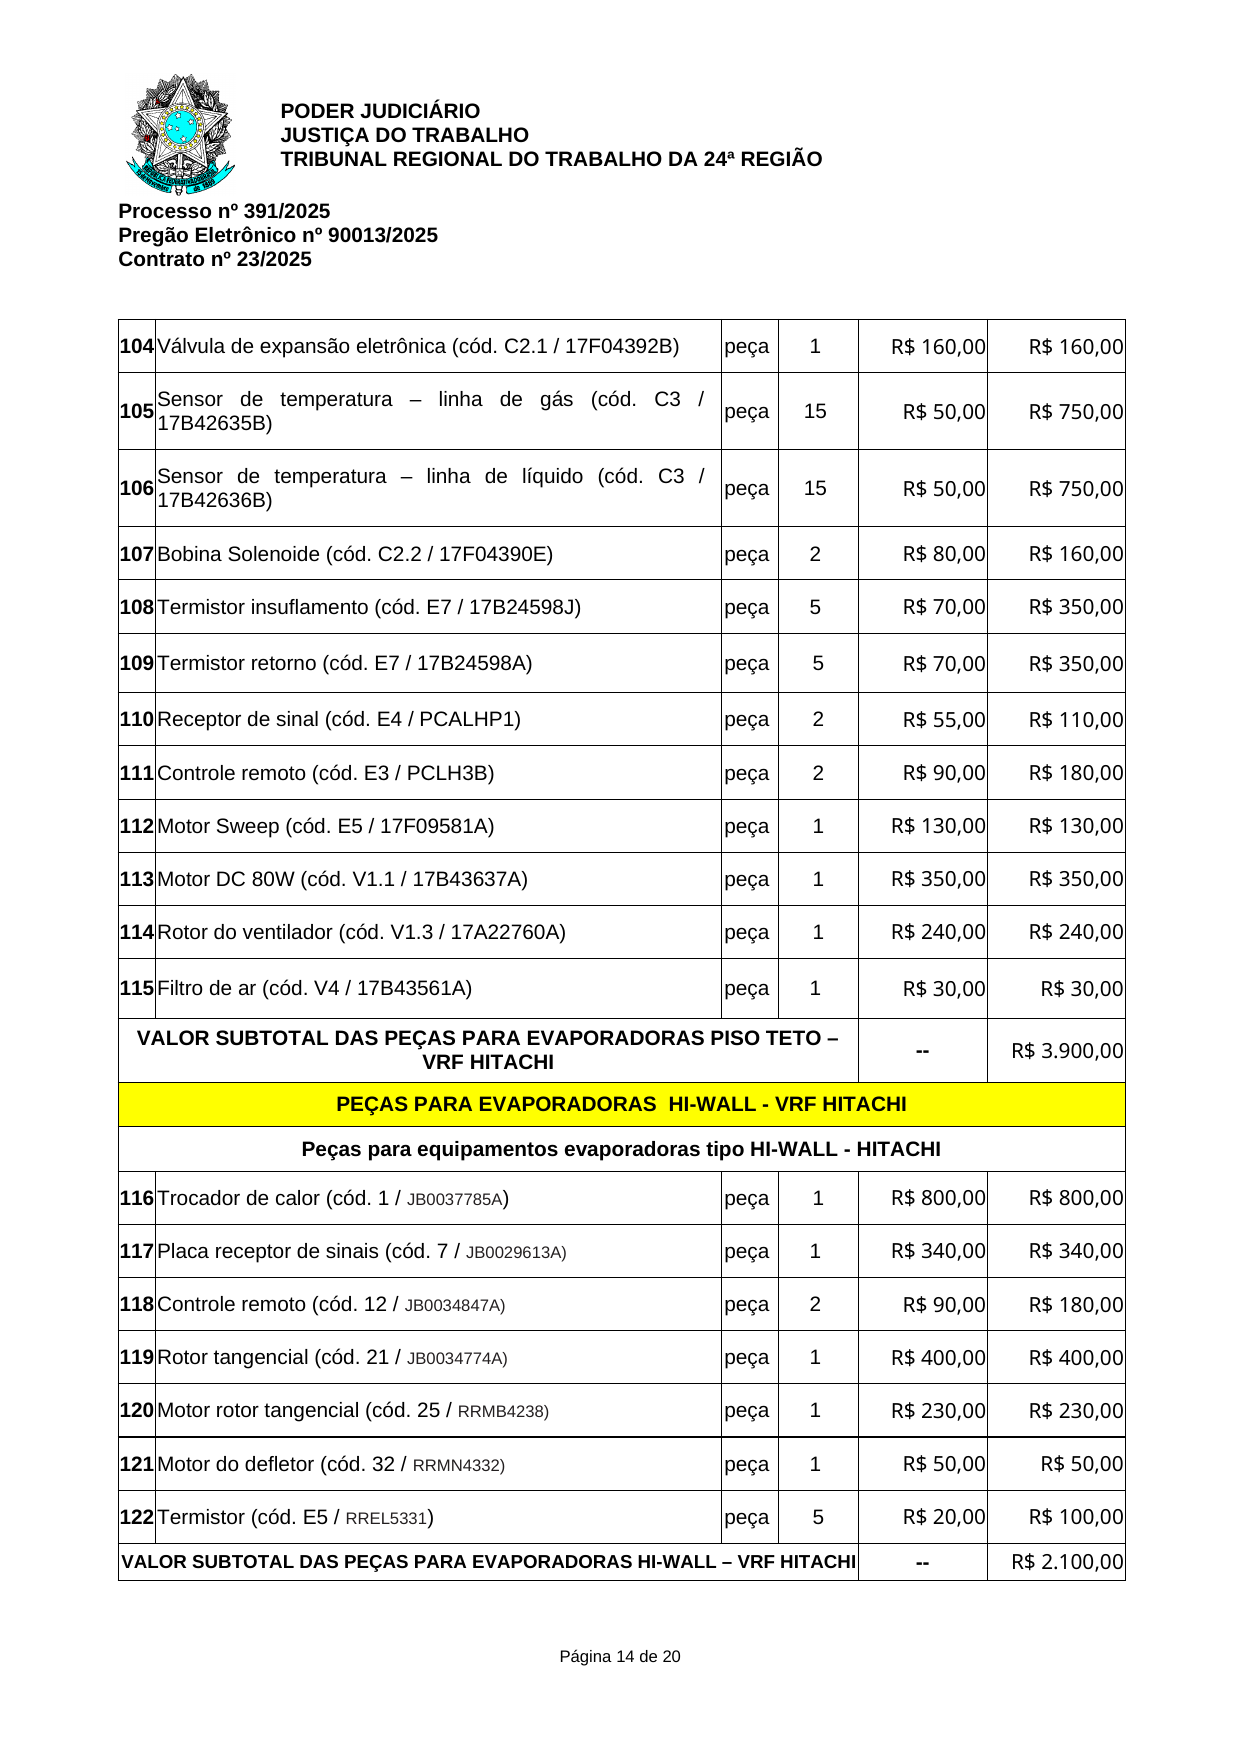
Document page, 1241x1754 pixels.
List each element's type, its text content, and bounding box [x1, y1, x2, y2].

table_cell R$ 750,00 [988, 450, 1125, 526]
table_cell 1 [779, 1384, 858, 1436]
table_cell R$ 55,00 [859, 693, 987, 745]
table_cell R$ 90,00 [859, 746, 987, 798]
table_cell Bobina Solenoide (cód. C2.2 / 17F04390E) [156, 527, 721, 579]
table_cell Controle remoto (cód. E3 / PCLH3B) [156, 746, 721, 798]
table_cell R$ 20,00 [859, 1491, 987, 1543]
table_cell 1 [779, 853, 858, 905]
table_cell R$ 50,00 [859, 1438, 987, 1489]
table_cell Válvula de expansão eletrônica (cód. C2.1 / 17F04392B) [156, 320, 721, 372]
table_cell 111 [119, 746, 155, 798]
table_cell 1 [779, 320, 858, 372]
table_cell peça [722, 1278, 778, 1330]
table_cell 1 [779, 1172, 858, 1224]
table_cell 2 [779, 1278, 858, 1330]
table_cell 2 [779, 527, 858, 579]
table_cell Controle remoto (cód. 12 / JB0034847A) [156, 1278, 721, 1330]
table_cell peça [722, 800, 778, 852]
table_cell 116 [119, 1172, 155, 1224]
table_cell peça [722, 450, 778, 526]
table_cell -- [859, 1019, 987, 1082]
table_cell peça [722, 1384, 778, 1436]
table_cell 1 [779, 959, 858, 1018]
table_cell Motor DC 80W (cód. V1.1 / 17B43637A) [156, 853, 721, 905]
table_cell R$ 90,00 [859, 1278, 987, 1330]
table_cell Placa receptor de sinais (cód. 7 / JB0029613A) [156, 1225, 721, 1277]
table_cell R$ 350,00 [988, 853, 1125, 905]
table_cell R$ 800,00 [988, 1172, 1125, 1224]
table_cell 115 [119, 959, 155, 1018]
table_cell peça [722, 959, 778, 1018]
table_cell R$ 350,00 [988, 634, 1125, 692]
table_cell -- [859, 1544, 987, 1580]
table_cell R$ 70,00 [859, 634, 987, 692]
table_cell Receptor de sinal (cód. E4 / PCALHP1) [156, 693, 721, 745]
table_cell R$ 180,00 [988, 1278, 1125, 1330]
table_cell 110 [119, 693, 155, 745]
table_cell VALOR SUBTOTAL DAS PEÇAS PARA EVAPORADORAS PISO TETO – VRF HITACHI [119, 1019, 858, 1082]
table_cell 120 [119, 1384, 155, 1436]
table_cell 5 [779, 1491, 858, 1543]
table_cell 108 [119, 580, 155, 632]
table_cell 1 [779, 800, 858, 852]
table_cell R$ 240,00 [859, 906, 987, 958]
table_cell Termistor (cód. E5 / RREL5331) [156, 1491, 721, 1543]
table_cell Trocador de calor (cód. 1 / JB0037785A) [156, 1172, 721, 1224]
table_cell R$ 400,00 [859, 1331, 987, 1383]
table_cell 119 [119, 1331, 155, 1383]
table_cell Sensor de temperatura – linha de líquido (cód. C3 / 17B42636B) [156, 450, 721, 526]
table_cell Motor rotor tangencial (cód. 25 / RRMB4238) [156, 1384, 721, 1436]
table_cell R$ 180,00 [988, 746, 1125, 798]
table_cell peça [722, 906, 778, 958]
table_cell Motor do defletor (cód. 32 / RRMN4332) [156, 1438, 721, 1489]
table_cell 107 [119, 527, 155, 579]
table_cell R$ 130,00 [988, 800, 1125, 852]
table_cell Filtro de ar (cód. V4 / 17B43561A) [156, 959, 721, 1018]
table_cell R$ 70,00 [859, 580, 987, 632]
table_cell 121 [119, 1438, 155, 1489]
table_cell R$ 110,00 [988, 693, 1125, 745]
table_cell R$ 800,00 [859, 1172, 987, 1224]
table_cell R$ 160,00 [859, 320, 987, 372]
table_cell peça [722, 1491, 778, 1543]
table_cell R$ 240,00 [988, 906, 1125, 958]
table_cell R$ 80,00 [859, 527, 987, 579]
table_cell 1 [779, 1225, 858, 1277]
table_cell 1 [779, 1438, 858, 1489]
table_cell peça [722, 1438, 778, 1489]
table_cell 105 [119, 373, 155, 449]
table_cell R$ 30,00 [988, 959, 1125, 1018]
table_cell peça [722, 1331, 778, 1383]
table_cell R$ 100,00 [988, 1491, 1125, 1543]
table_cell 15 [779, 450, 858, 526]
table_cell R$ 130,00 [859, 800, 987, 852]
table_cell R$ 340,00 [988, 1225, 1125, 1277]
table_cell 117 [119, 1225, 155, 1277]
table_cell R$ 3.900,00 [988, 1019, 1125, 1082]
table_cell 109 [119, 634, 155, 692]
table_cell R$ 750,00 [988, 373, 1125, 449]
table_cell 106 [119, 450, 155, 526]
table_cell R$ 160,00 [988, 527, 1125, 579]
table_cell peça [722, 634, 778, 692]
table_cell Motor Sweep (cód. E5 / 17F09581A) [156, 800, 721, 852]
table_cell 15 [779, 373, 858, 449]
table_cell R$ 350,00 [859, 853, 987, 905]
table_cell peça [722, 1225, 778, 1277]
table_cell peça [722, 373, 778, 449]
table_cell peça [722, 320, 778, 372]
table_cell R$ 230,00 [988, 1384, 1125, 1436]
table_cell Rotor tangencial (cód. 21 / JB0034774A) [156, 1331, 721, 1383]
table_cell peça [722, 527, 778, 579]
table_cell R$ 230,00 [859, 1384, 987, 1436]
table_cell 113 [119, 853, 155, 905]
table_cell PEÇAS PARA EVAPORADORAS HI-WALL - VRF HITACHI [119, 1083, 1125, 1126]
table_cell 112 [119, 800, 155, 852]
table_cell R$ 50,00 [859, 373, 987, 449]
table_cell 118 [119, 1278, 155, 1330]
table_cell 114 [119, 906, 155, 958]
table_cell 2 [779, 746, 858, 798]
table_cell R$ 2.100,00 [988, 1544, 1125, 1580]
table_cell R$ 160,00 [988, 320, 1125, 372]
table_cell 1 [779, 1331, 858, 1383]
table_cell R$ 340,00 [859, 1225, 987, 1277]
table_cell VALOR SUBTOTAL DAS PEÇAS PARA EVAPORADORAS HI-WALL – VRF HITACHI [119, 1544, 858, 1580]
table_cell peça [722, 853, 778, 905]
table_cell Rotor do ventilador (cód. V1.3 / 17A22760A) [156, 906, 721, 958]
table_cell peça [722, 746, 778, 798]
table_cell peça [722, 1172, 778, 1224]
table_cell R$ 400,00 [988, 1331, 1125, 1383]
table_cell peça [722, 580, 778, 632]
table_cell Termistor retorno (cód. E7 / 17B24598A) [156, 634, 721, 692]
table_cell 5 [779, 580, 858, 632]
table_cell 2 [779, 693, 858, 745]
table_cell 122 [119, 1491, 155, 1543]
table_cell 1 [779, 906, 858, 958]
table_cell peça [722, 693, 778, 745]
table_cell Peças para equipamentos evaporadoras tipo HI-WALL - HITACHI [119, 1127, 1125, 1171]
table_cell Sensor de temperatura – linha de gás (cód. C3 / 17B42635B) [156, 373, 721, 449]
table_cell R$ 50,00 [859, 450, 987, 526]
table_cell Termistor insuflamento (cód. E7 / 17B24598J) [156, 580, 721, 632]
table_cell 5 [779, 634, 858, 692]
table_cell R$ 50,00 [988, 1438, 1125, 1489]
table_cell R$ 30,00 [859, 959, 987, 1018]
table_cell R$ 350,00 [988, 580, 1125, 632]
table_cell 104 [119, 320, 155, 372]
